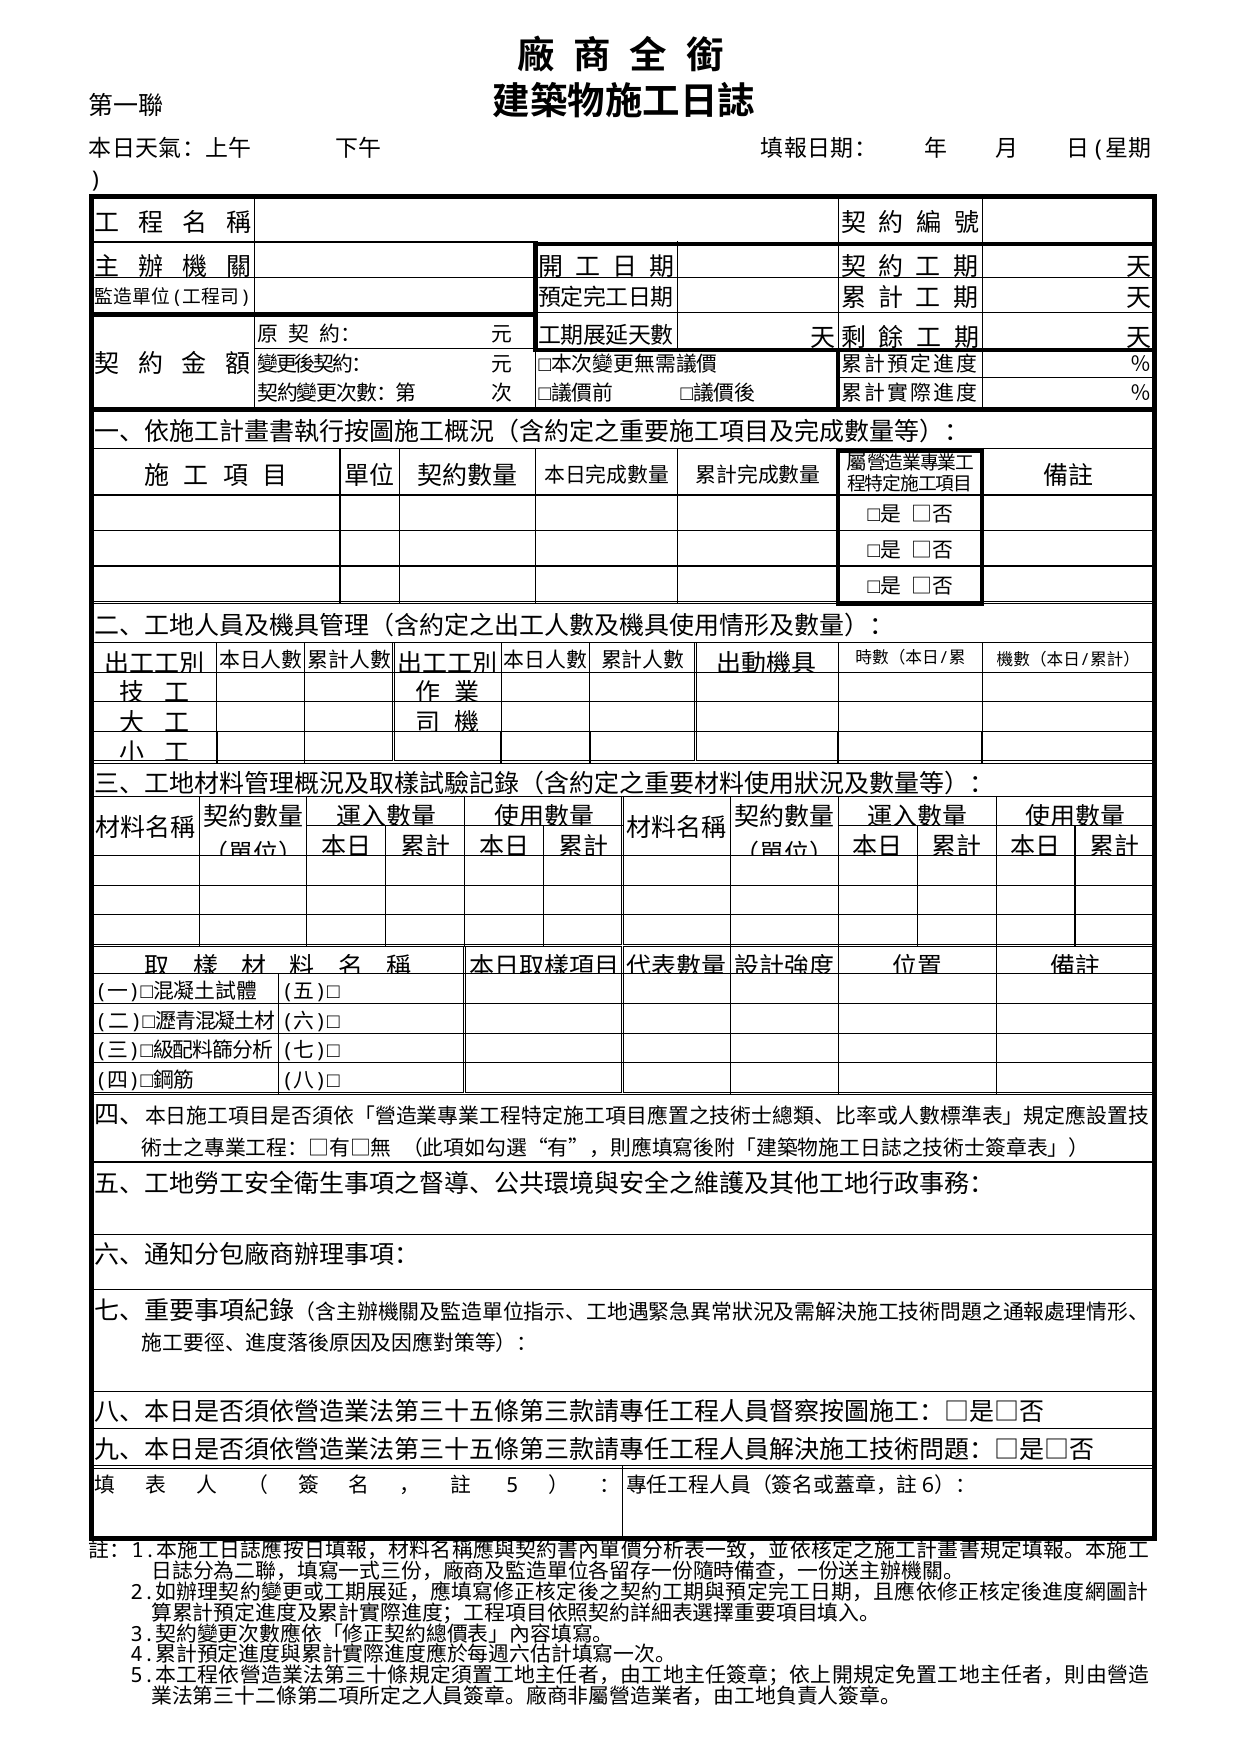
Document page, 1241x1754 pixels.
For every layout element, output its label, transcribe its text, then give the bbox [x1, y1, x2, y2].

table_cell [94, 915, 199, 944]
table_cell 本日 [307, 826, 385, 855]
table_header [255, 199, 838, 241]
table_cell [502, 702, 589, 731]
table_cell [341, 567, 399, 601]
table_cell 出工工別 [94, 643, 216, 672]
table_cell 代表數量 [624, 947, 730, 973]
table_cell 施工項目 [94, 449, 339, 494]
text 5.本工程依營造業法第三十條規定須置工地主任者，由工地主任簽章；依上開規定免置工地主任者，則由營造業法第三十二條第二項所定之人員簽章。廠商非屬營造業者，由工地負責人簽章。 [130, 1666, 1152, 1708]
table_header 工程名稱 [94, 199, 254, 241]
table_cell [386, 856, 464, 884]
table_cell [544, 915, 621, 944]
table_cell 使用數量 [465, 797, 621, 825]
text 3.契約變更次數應依「修正契約總價表」內容填寫。 [130, 1624, 1152, 1645]
table_cell [502, 673, 589, 701]
table_cell 出工工別 [395, 643, 501, 672]
table_cell 九、本日是否須依營造業法第三十五條第三款請專任工程人員解決施工技術問題：□是□否 [94, 1429, 1152, 1465]
table_cell 本日 [839, 826, 917, 855]
table_cell 備註 [997, 947, 1152, 973]
table_cell 天 [983, 278, 1152, 312]
table_cell 屬營造業專業工程特定施工項目 [840, 453, 980, 494]
table_cell [918, 886, 996, 914]
table_cell [624, 886, 730, 914]
table_cell [839, 702, 982, 731]
table_cell 設計強度 [731, 947, 838, 973]
table_cell 累計預定進度 [840, 352, 982, 377]
table_cell [918, 856, 996, 884]
table_cell [731, 1034, 838, 1062]
table_cell [624, 1034, 730, 1062]
table_cell 位置 [839, 947, 996, 973]
table_cell [544, 886, 621, 914]
table_cell [697, 732, 837, 760]
table_cell [839, 732, 981, 760]
table_cell 作業手 [395, 673, 501, 701]
table_cell [997, 1063, 1152, 1092]
table_cell □議價前 [536, 377, 677, 407]
table_cell [731, 1063, 838, 1092]
table_cell [400, 531, 535, 565]
table_cell [839, 974, 996, 1003]
table_cell 使用數量 [997, 797, 1152, 825]
table_cell [983, 673, 1152, 701]
table_cell (七)□ [279, 1034, 463, 1062]
table_cell [983, 702, 1152, 731]
table_cell [94, 496, 339, 530]
table_cell [839, 856, 917, 884]
table_cell 填表人（簽名，註5）： [94, 1469, 622, 1536]
table_cell 本日 [997, 826, 1074, 855]
table_cell [590, 702, 694, 731]
table_cell 小工 [94, 732, 216, 760]
table_cell [1076, 856, 1152, 884]
table_cell [624, 856, 730, 884]
table_cell [466, 974, 621, 1003]
table_cell 本日取樣項目 [466, 947, 621, 973]
table_header 契約編號 [839, 199, 982, 241]
table_cell [984, 567, 1152, 601]
table_cell [536, 567, 677, 601]
text 註：1.本施工日誌應按日填報，材料名稱應與契約書內單價分析表一致，並依核定之施工計畫書規定填報。本施工日誌分為二聯，填寫一式三份，廠商及監造單位各留存一份隨時備查，一份送主辦機關。 [89, 1541, 1152, 1583]
table_cell 六、通知分包廠商辦理事項： [94, 1235, 1152, 1289]
table_cell 時數（本日/累計） [839, 643, 982, 672]
table_cell [218, 732, 304, 760]
table_cell □是 □否 [840, 531, 980, 565]
table_cell 出動機具 [697, 643, 838, 672]
table_cell [678, 246, 838, 277]
table_cell [839, 673, 982, 701]
table_cell 五、工地勞工安全衛生事項之督導、公共環境與安全之維護及其他工地行政事務： [94, 1163, 1152, 1233]
table_cell [918, 915, 996, 944]
table_cell 八、本日是否須依營造業法第三十五條第三款請專任工程人員督察按圖施工：□是□否 [94, 1392, 1152, 1428]
table_cell [1076, 915, 1152, 944]
text 廠 商 全 銜 [89, 35, 1152, 77]
table_cell □議價後 [678, 377, 836, 407]
table_cell [466, 1034, 621, 1062]
table_cell [731, 1004, 838, 1032]
table_cell [624, 915, 730, 944]
table_cell ％ [983, 378, 1152, 407]
table_cell [697, 673, 838, 701]
table_cell 契約數量 [400, 449, 535, 494]
table_cell [200, 915, 306, 944]
table_cell 二、工地人員及機具管理（含約定之出工人數及機具使用情形及數量）： [94, 604, 1152, 642]
table_cell 累計完成數量 [678, 449, 836, 494]
table_cell ％ [983, 352, 1152, 377]
table_cell [731, 886, 838, 914]
table_cell □是 □否 [840, 567, 980, 601]
table_cell [341, 531, 399, 565]
table_cell 天 [813, 338, 832, 348]
table_cell [678, 531, 836, 565]
table_cell [544, 856, 621, 884]
table_cell 本日 [465, 826, 543, 855]
table_cell (五)□ [279, 974, 463, 1003]
table_cell 變更後契約： 元 [255, 349, 535, 377]
table_cell [536, 531, 677, 565]
table_cell [307, 856, 385, 884]
table_cell [400, 496, 535, 530]
table_cell (三)□級配料篩分析 [94, 1034, 278, 1062]
table_cell 天 [983, 246, 1152, 277]
table_cell 累計實際進度 [840, 378, 982, 407]
table_cell [466, 1004, 621, 1032]
table_cell [678, 567, 836, 601]
table_cell [386, 915, 464, 944]
table_cell 一、依施工計畫書執行按圖施工概況（含約定之重要施工項目及完成數量等）： [94, 412, 1152, 448]
table_cell [94, 856, 199, 884]
text 4.累計預定進度與累計實際進度應於每週六估計填寫一次。 [130, 1645, 1152, 1666]
table_cell 天 [983, 313, 1152, 348]
table_cell 開工日期 實際完工日期限 [538, 246, 677, 277]
table_cell [624, 974, 730, 1003]
table_cell [997, 886, 1074, 914]
table_cell [341, 496, 399, 530]
table_cell □是 □否 [840, 496, 980, 530]
table_header [983, 199, 1152, 241]
table_cell 四、本日施工項目是否須依「營造業專業工程特定施工項目應置之技術士總類、比率或人數標準表」規定應設置技術士之專業工程：□有□無 （此項如勾選“有”，則應填寫後附「建築物施工日誌之技術士簽章表」） [94, 1095, 1152, 1161]
table_cell (六)□ [279, 1004, 463, 1032]
table_cell 運入數量 [307, 797, 464, 825]
table_cell [536, 496, 677, 530]
table_cell 預定完工日期 [538, 278, 677, 312]
table_cell [465, 915, 543, 944]
table_cell [502, 732, 589, 760]
table_cell [466, 1063, 621, 1092]
table_cell [839, 1034, 996, 1062]
table_cell [731, 915, 838, 944]
table_cell [839, 1063, 996, 1092]
text 2.如辦理契約變更或工期展延，應填寫修正核定後之契約工期與預定完工日期，且應依修正核定後進度網圖計算累計預定進度及累計實際進度；工程項目依照契約詳細表選擇重要項目填入。 [130, 1583, 1152, 1624]
table_cell [590, 673, 694, 701]
table_cell 七、重要事項紀錄（含主辦機關及監造單位指示、工地遇緊急異常狀況及需解決施工技術問題之通報處理情形、施工要徑、進度落後原因及因應對策等）： [94, 1290, 1152, 1391]
text 第一聯 建築物施工日誌 [89, 84, 1152, 122]
table_cell [984, 496, 1152, 530]
table_cell 累計 [544, 826, 621, 855]
table_cell 本日人數 [502, 643, 589, 672]
table_cell (一)□混凝土試體 [94, 974, 278, 1003]
table_cell [200, 886, 306, 914]
table_cell 原 契 約： 元 [255, 317, 533, 348]
table_cell 契約金額 [94, 317, 254, 407]
table_cell 契約數量（單位） [200, 797, 306, 855]
table_cell [395, 732, 500, 760]
table_cell [386, 886, 464, 914]
table_cell [983, 732, 1152, 760]
table_cell [307, 886, 385, 914]
table_cell 累計 [918, 826, 996, 855]
table_cell 累計工期 [839, 278, 982, 312]
table_cell [400, 567, 535, 601]
table_cell [465, 856, 543, 884]
table_cell 累計 [1076, 826, 1152, 855]
table_cell [624, 1063, 730, 1092]
table_cell 運入數量 [839, 797, 996, 825]
table_cell [307, 915, 385, 944]
table_cell [839, 1004, 996, 1032]
table_cell 累計人數 [590, 643, 694, 672]
table_cell [94, 531, 339, 565]
table_cell (四)□鋼筋 [94, 1063, 278, 1092]
table_cell [217, 673, 304, 701]
table_cell [997, 1034, 1152, 1062]
table_cell [997, 974, 1152, 1003]
table_cell [731, 856, 838, 884]
table_cell 天 [678, 313, 838, 348]
table_cell [305, 702, 392, 731]
table_cell [731, 974, 838, 1003]
table_cell 累計 [386, 826, 464, 855]
table_cell [94, 567, 339, 601]
table_cell [1076, 886, 1152, 914]
table_cell 材料名稱 [624, 797, 730, 855]
table_cell [984, 531, 1152, 565]
table_cell 剩餘工期 [839, 313, 982, 348]
table_cell 主辦機關 [94, 243, 254, 277]
table_cell [591, 732, 694, 760]
table_cell 司機 [395, 702, 501, 731]
table_cell 單位 [341, 449, 399, 494]
table_cell 三、工地材料管理概況及取樣試驗記錄（含約定之重要材料使用狀況及數量等）： [94, 764, 1152, 796]
table_cell □本次變更無需議價 [536, 352, 836, 377]
table_cell [217, 702, 304, 731]
table_cell [997, 915, 1074, 944]
table_cell [624, 1004, 730, 1032]
table_cell 大工 [94, 702, 216, 731]
table_cell 備註 [984, 449, 1152, 494]
table_cell 材料名稱 [94, 797, 199, 855]
table_cell [465, 886, 543, 914]
table_cell 機數（本日/累計） [983, 643, 1152, 672]
text 本日天氣：上午 下午 填報日期： 年 月 日(星期 ) [89, 129, 1152, 194]
table_cell [678, 496, 836, 530]
table_cell (八)□ [279, 1063, 463, 1092]
table_cell [200, 856, 306, 884]
table_cell 工期展延天數 [538, 313, 677, 348]
table_cell [997, 1004, 1152, 1032]
table_cell 累計人數 [305, 643, 392, 672]
table_cell 本日人數 [217, 643, 304, 672]
table_cell 本日完成數量 [536, 449, 677, 494]
table_cell [839, 886, 917, 914]
table_cell [255, 243, 533, 277]
table_cell [94, 886, 199, 914]
table_cell [839, 915, 917, 944]
table_cell [305, 673, 392, 701]
table_cell 契約數量 （單位） [731, 797, 838, 855]
table_cell [997, 856, 1074, 884]
table_cell [305, 732, 392, 760]
table_cell [697, 702, 838, 731]
table_cell 契約工期 [839, 246, 982, 277]
table_cell 取樣材料名稱 [94, 947, 463, 973]
table_cell [678, 278, 838, 312]
table_cell 契約變更次數：第 次 [255, 377, 535, 407]
table_cell 監造單位(工程司) [94, 278, 254, 312]
table_cell (二)□瀝青混凝土材料 [94, 1004, 278, 1032]
table_cell 技工 [94, 673, 216, 701]
table_cell [255, 278, 533, 312]
table_cell 專任工程人員（簽名或蓋章，註6）： [623, 1469, 1152, 1536]
